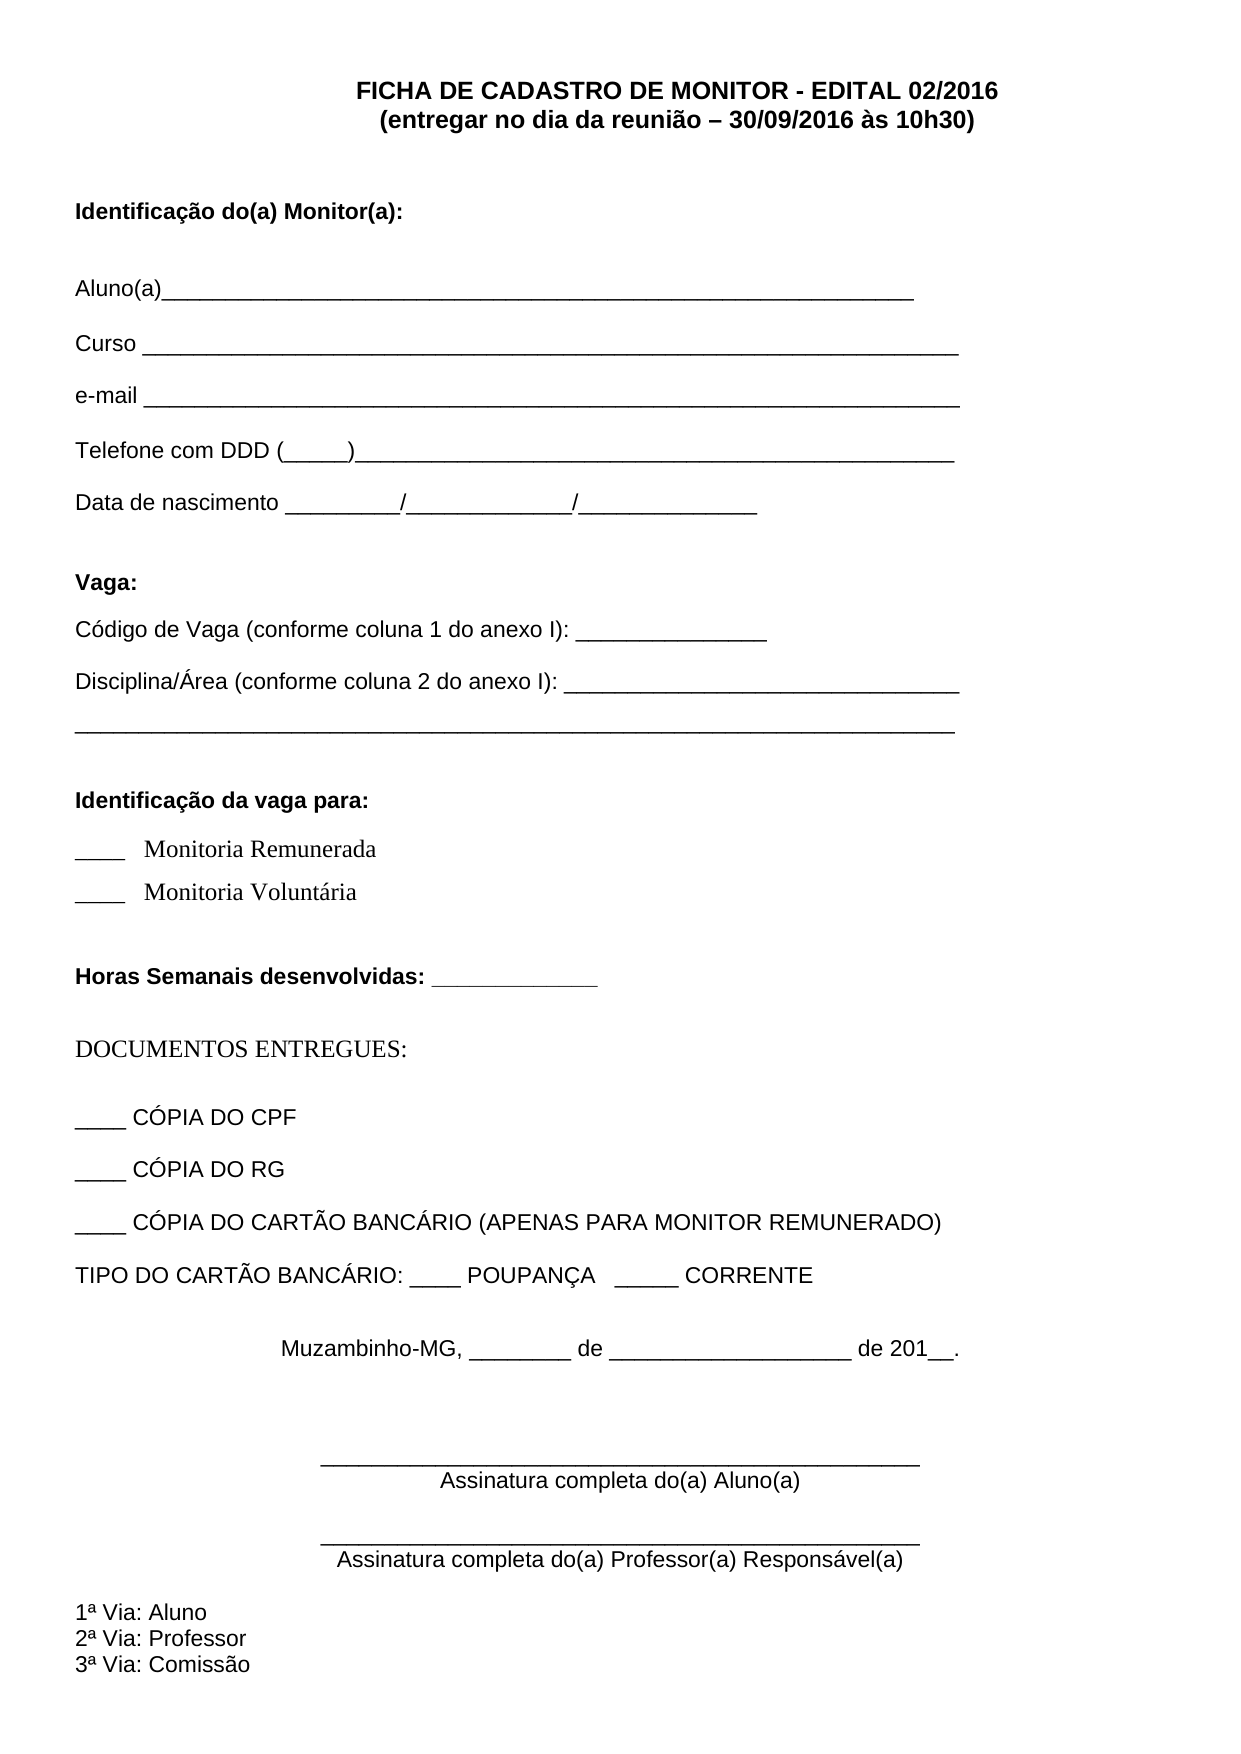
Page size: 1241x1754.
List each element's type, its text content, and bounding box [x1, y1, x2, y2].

text _______________________________________________ [75, 1519, 1165, 1546]
text _____________________________________________________________________ [75, 708, 1165, 734]
text 2ª Via: Professor [75, 1625, 1165, 1651]
text Muzambinho-MG, ________ de ___________________ de 201__. [75, 1335, 1165, 1361]
text ____ CÓPIA DO CARTÃO BANCÁRIO (APENAS PARA MONITOR REMUNERADO) [75, 1209, 1165, 1235]
text Identificação da vaga para: [75, 787, 1165, 813]
text _______________________________________________ [75, 1441, 1165, 1467]
text 3ª Via: Comissão [75, 1651, 1165, 1678]
text ____ CÓPIA DO RG [75, 1156, 1165, 1182]
text (entregar no dia da reunião – 30/09/2016 às 10h30) [189, 104, 1165, 133]
text TIPO DO CARTÃO BANCÁRIO: ____ POUPANÇA _____ CORRENTE [75, 1262, 1165, 1288]
text e-mail ________________________________________________________________ [75, 382, 1165, 409]
text ____ Monitoria Voluntária [75, 877, 1165, 906]
text Curso ________________________________________________________________ [75, 330, 1165, 357]
text ____ Monitoria Remunerada [75, 834, 1165, 863]
text Data de nascimento _________/_____________/______________ [75, 489, 1165, 516]
text Assinatura completa do(a) Aluno(a) [75, 1467, 1165, 1493]
text Código de Vaga (conforme coluna 1 do anexo I): _______________ [75, 616, 1165, 642]
text Horas Semanais desenvolvidas: _____________ [75, 963, 1165, 990]
text Telefone com DDD (_____)_______________________________________________ [75, 437, 1165, 464]
text FICHA DE CADASTRO DE MONITOR - EDITAL 02/2016 [189, 76, 1165, 104]
text ____ CÓPIA DO CPF [75, 1103, 1165, 1130]
text Aluno(a)___________________________________________________________ [75, 275, 1165, 302]
text Assinatura completa do(a) Professor(a) Responsável(a) [75, 1546, 1165, 1572]
text 1ª Via: Aluno [75, 1599, 1165, 1625]
text Vaga: [75, 568, 1165, 595]
text DOCUMENTOS ENTREGUES: [75, 1028, 1165, 1066]
text Disciplina/Área (conforme coluna 2 do anexo I): _______________________________ [75, 668, 1165, 695]
text Identificação do(a) Monitor(a): [75, 198, 1165, 224]
